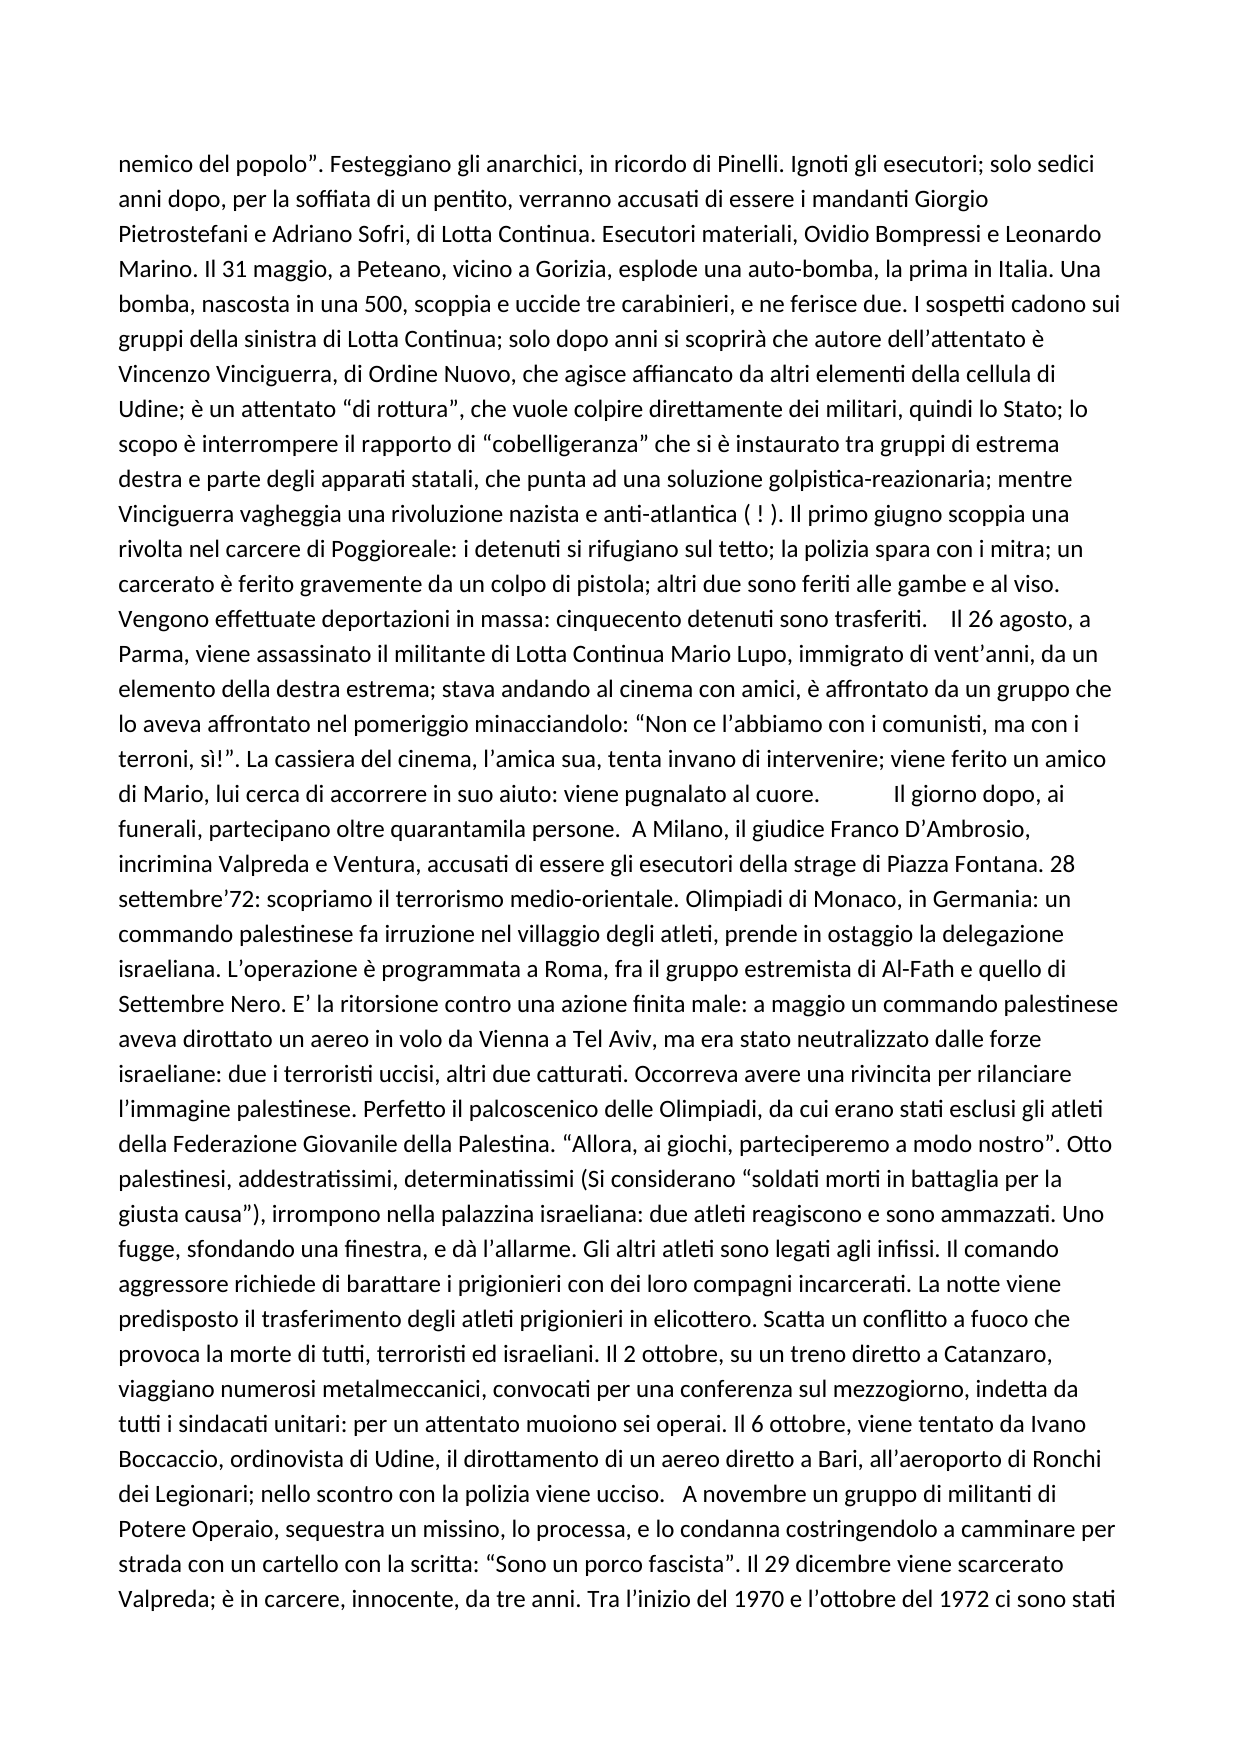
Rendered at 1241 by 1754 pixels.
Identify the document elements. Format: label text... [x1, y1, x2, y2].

text nemico del popolo”. Festeggiano gli anarchici, in ricordo di Pinelli. Ignoti gli esecutori; solo sedici anni dopo, per la soffiata di un pentito, verranno accusati di essere i mandanti Giorgio Pietrostefani e Adriano Sofri, di Lotta Continua. Esecutori materiali, Ovidio Bompressi e Leonardo Marino. Il 31 maggio, a Peteano, vicino a Gorizia, esplode una auto-bomba, la prima in Italia. Una bomba, nascosta in una 500, scoppia e uccide tre carabinieri, e ne ferisce due. I sospetti cadono sui gruppi della sinistra di Lotta Continua; solo dopo anni si scoprirà che autore dell’attentato è Vincenzo Vinciguerra, di Ordine Nuovo, che agisce affiancato da altri elementi della cellula di Udine; è un attentato “di rottura”, che vuole colpire direttamente dei militari, quindi lo Stato; lo scopo è interrompere il rapporto di “cobelligeranza” che si è instaurato tra gruppi di estrema destra e parte degli apparati statali, che punta ad una soluzione golpistica-reazionaria; mentre Vinciguerra vagheggia una rivoluzione nazista e anti-atlantica ( ! ). Il primo giugno scoppia una rivolta nel carcere di Poggioreale: i detenuti si rifugiano sul tetto; la polizia spara con i mitra; un carcerato è ferito gravemente da un colpo di pistola; altri due sono feriti alle gambe e al viso. Vengono effettuate deportazioni in massa: cinquecento detenuti sono trasferiti. Il 26 agosto, a Parma, viene assassinato il militante di Lotta Continua Mario Lupo, immigrato di vent’anni, da un elemento della destra estrema; stava andando al cinema con amici, è affrontato da un gruppo che lo aveva affrontato nel pomeriggio minacciandolo: “Non ce l’abbiamo con i comunisti, ma con i terroni, sì!”. La cassiera del cinema, l’amica sua, tenta invano di intervenire; viene ferito un amico di Mario, lui cerca di accorrere in suo aiuto: viene pugnalato al cuore. Il giorno dopo, ai funerali, partecipano oltre quarantamila persone. A Milano, il giudice Franco D’Ambrosio, incrimina Valpreda e Ventura, accusati di essere gli esecutori della strage di Piazza Fontana. 28 settembre’72: scopriamo il terrorismo medio-orientale. Olimpiadi di Monaco, in Germania: un commando palestinese fa irruzione nel villaggio degli atleti, prende in ostaggio la delegazione israeliana. L’operazione è programmata a Roma, fra il gruppo estremista di Al-Fath e quello di Settembre Nero. E’ la ritorsione contro una azione finita male: a maggio un commando palestinese aveva dirottato un aereo in volo da Vienna a Tel Aviv, ma era stato neutralizzato dalle forze israeliane: due i terroristi uccisi, altri due catturati. Occorreva avere una rivincita per rilanciare l’immagine palestinese. Perfetto il palcoscenico delle Olimpiadi, da cui erano stati esclusi gli atleti della Federazione Giovanile della Palestina. “Allora, ai giochi, parteciperemo a modo nostro”. Otto palestinesi, addestratissimi, determinatissimi (Si considerano “soldati morti in battaglia per la giusta causa”), irrompono nella palazzina israeliana: due atleti reagiscono e sono ammazzati. Uno fugge, sfondando una finestra, e dà l’allarme. Gli altri atleti sono legati agli infissi. Il comando aggressore richiede di barattare i prigionieri con dei loro compagni incarcerati. La notte viene predisposto il trasferimento degli atleti prigionieri in elicottero. Scatta un conflitto a fuoco che provoca la morte di tutti, terroristi ed israeliani. Il 2 ottobre, su un treno diretto a Catanzaro, viaggiano numerosi metalmeccanici, convocati per una conferenza sul mezzogiorno, indetta da tutti i sindacati unitari: per un attentato muoiono sei operai. Il 6 ottobre, viene tentato da Ivano Boccaccio, ordinovista di Udine, il dirottamento di un aereo diretto a Bari, all’aeroporto di Ronchi dei Legionari; nello scontro con la polizia viene ucciso. A novembre un gruppo di militanti di Potere Operaio, sequestra un missino, lo processa, e lo condanna costringendolo a camminare per strada con un cartello con la scritta: “Sono un porco fascista”. Il 29 dicembre viene scarcerato Valpreda; è in carcere, innocente, da tre anni. Tra l’inizio del 1970 e l’ottobre del 1972 ci sono stati [118, 148, 1122, 1613]
